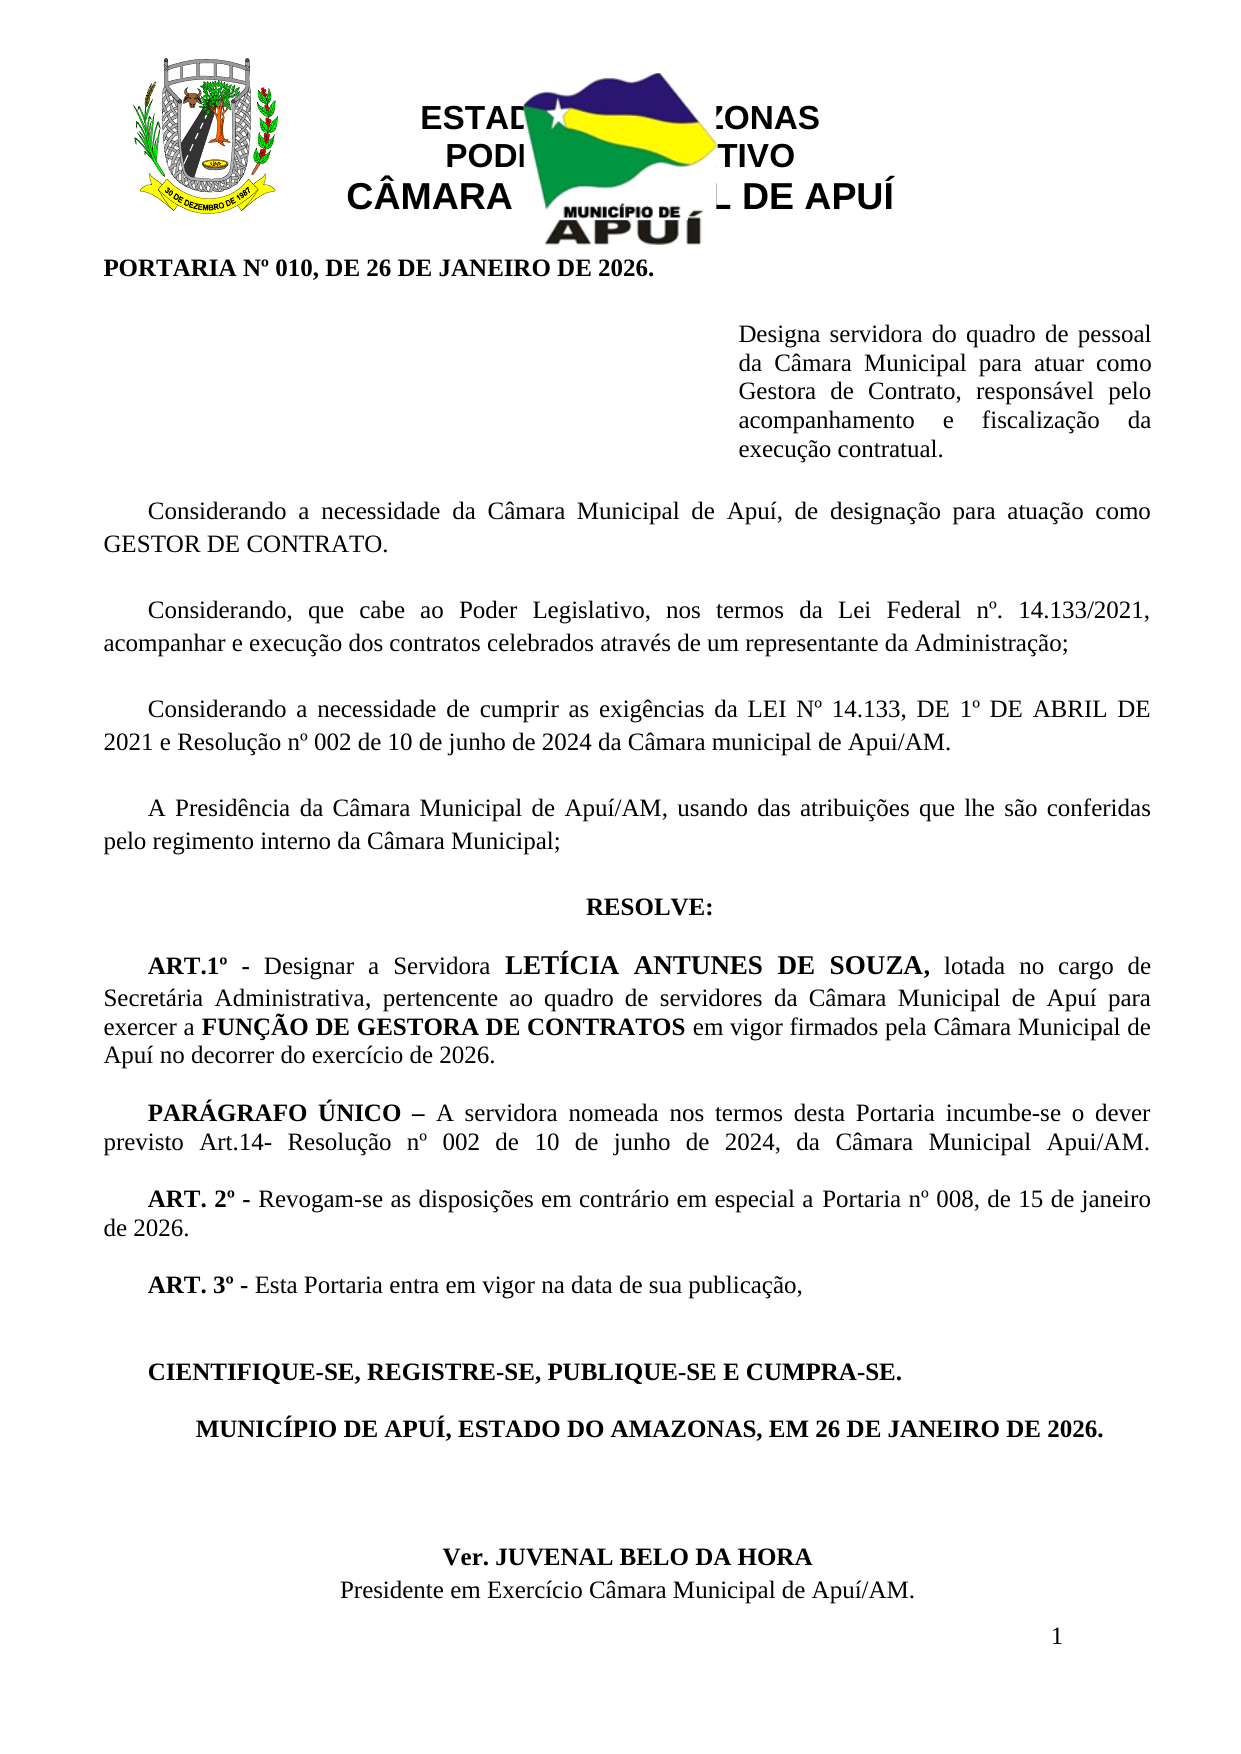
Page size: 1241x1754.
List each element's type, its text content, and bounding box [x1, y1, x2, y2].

text Considerando a necessidade da Câmara Municipal de Apuí, de designação para atuação como GESTOR DE CONTRATO. [103, 496, 1152, 557]
text Designa servidora do quadro de pessoal da Câmara Municipal para atuar como Gestora de Contrato, responsável pelo acompanhamento e fiscalização da execução contratual. [738, 319, 1152, 463]
text A Presidência da Câmara Municipal de Apuí/AM, usando das atribuições que lhe são conferidas pelo regimento interno da Câmara Municipal; [103, 793, 1152, 855]
text Considerando, que cabe ao Poder Legislativo, nos termos da Lei Federal nº. 14.133/2021, acompanhar e execução dos contratos celebrados através de um representante da Administração; [103, 595, 1152, 657]
text Presidente em Exercício Câmara Municipal de Apuí/AM. [103, 1575, 1152, 1604]
text MUNICÍPIO DE APUÍ, ESTADO DO AMAZONAS, EM 26 DE JANEIRO DE 2026. [103, 1414, 1152, 1443]
text ART. 2º - Revogam-se as disposições em contrário em especial a Portaria nº 008, de 15 de janeiro de 2026. [103, 1184, 1152, 1242]
text PORTARIA Nº 010, DE 26 DE JANEIRO DE 2026. [103, 253, 1152, 282]
text Considerando a necessidade de cumprir as exigências da LEI Nº 14.133, DE 1º DE ABRIL DE 2021 e Resolução nº 002 de 10 de junho de 2024 da Câmara municipal de Apui/AM. [103, 694, 1152, 756]
text ART.1º - Designar a Servidora LETÍCIA ANTUNES DE SOUZA, lotada no cargo de Secretária Administrativa, pertencente ao quadro de servidores da Câmara Municipal de Apuí para exercer a FUNÇÃO DE GESTORA DE CONTRATOS em vigor firmados pela Câmara Municipal de Apuí no decorrer do exercício de 2026. [103, 949, 1152, 1069]
text Ver. JUVENAL BELO DA HORA [103, 1542, 1152, 1571]
text ART. 3º - Esta Portaria entra em vigor na data de sua publicação, [103, 1271, 1152, 1299]
text CIENTIFIQUE-SE, REGISTRE-SE, PUBLIQUE-SE E CUMPRA-SE. [103, 1357, 1152, 1386]
text PARÁGRAFO ÚNICO – A servidora nomeada nos termos desta Portaria incumbe-se o dever previsto Art.14- Resolução nº 002 de 10 de junho de 2024, da Câmara Municipal Apui/AM. [103, 1098, 1152, 1184]
text RESOLVE: [103, 892, 1152, 921]
